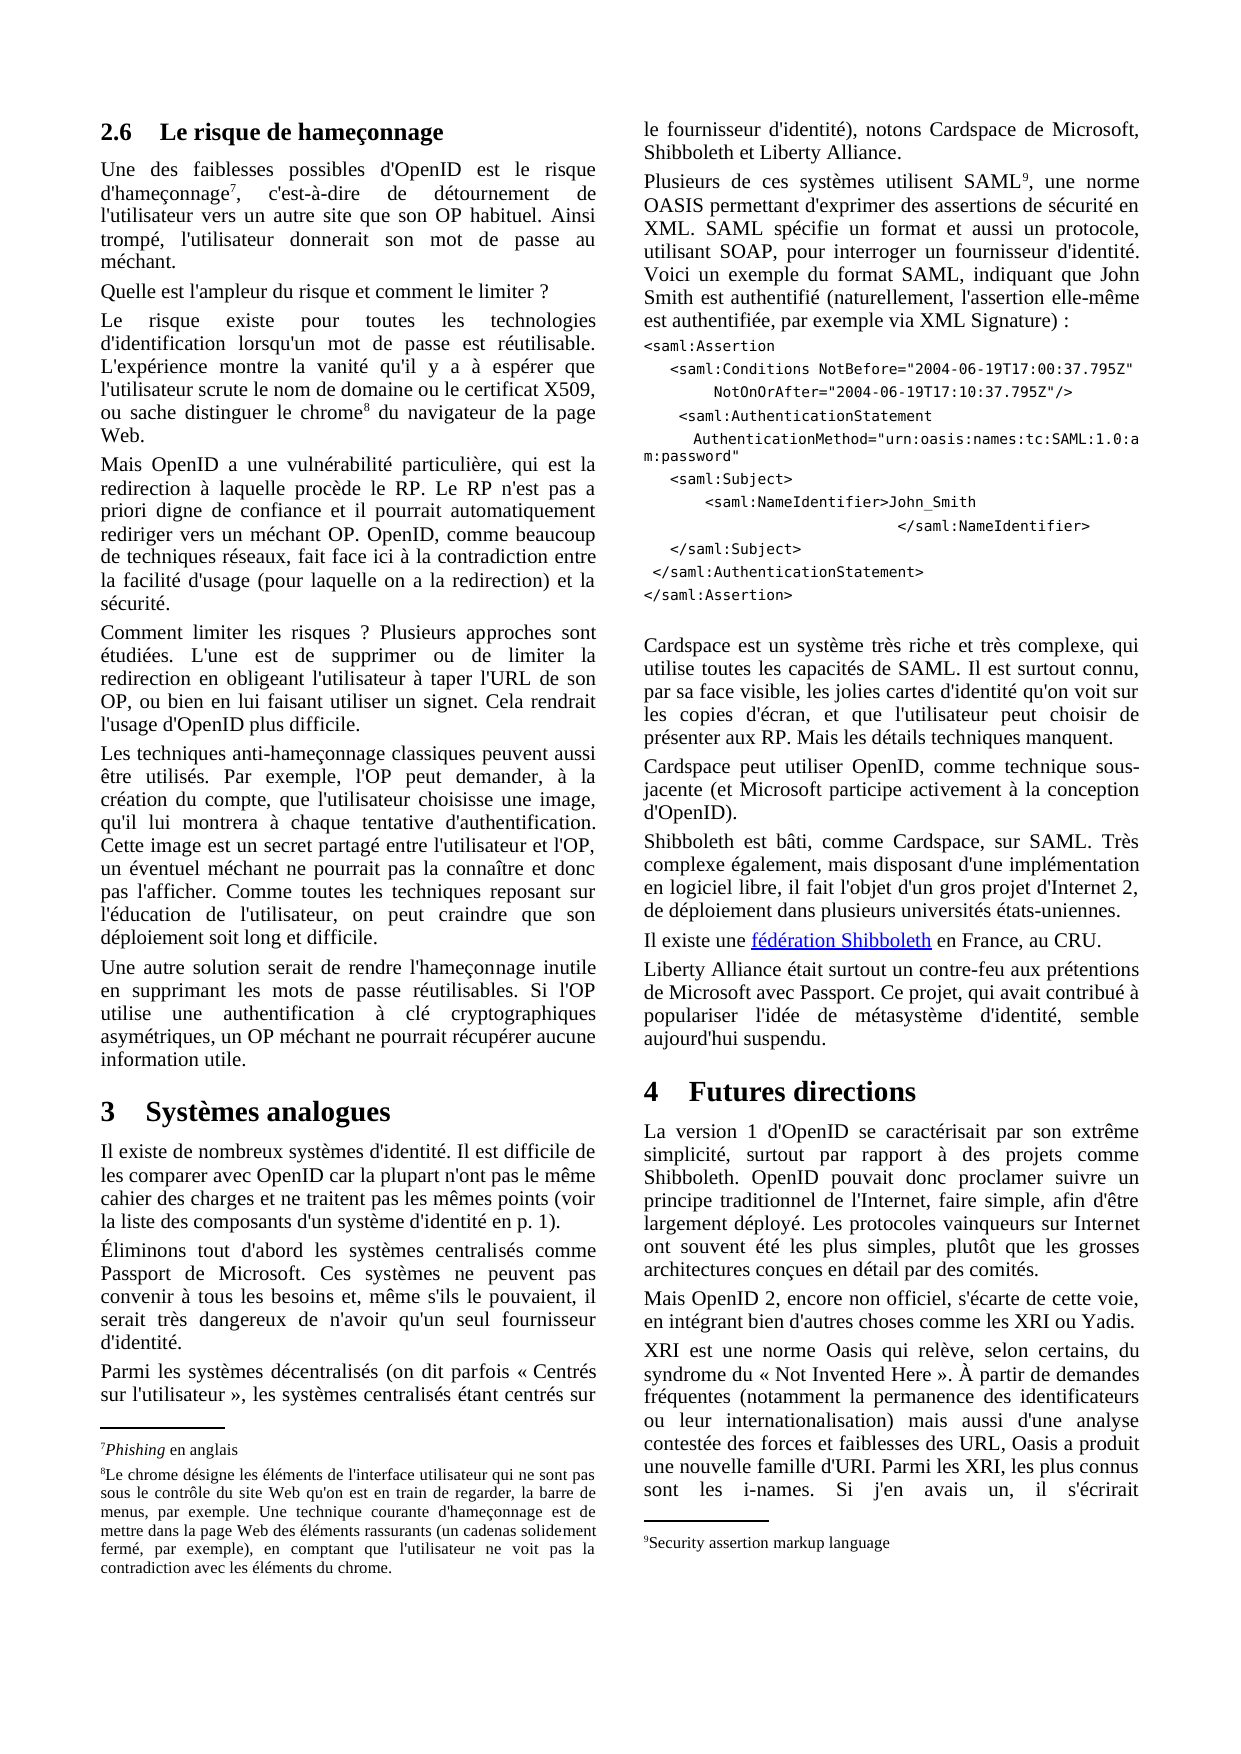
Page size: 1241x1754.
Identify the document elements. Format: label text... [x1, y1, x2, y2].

subtitle Futures directions [644, 1075, 1140, 1107]
text </saml:AuthenticationStatement> [644, 564, 1140, 581]
text Cardspace peut utiliser OpenID, comme tech­nique sous-jacente (et Microsoft participe acti­vement à la conception d'OpenID). [644, 755, 1140, 824]
text Parmi les systèmes décentralisés (on dit par­fois « Centrés sur l'utilisateur », les systèmes centralisés étant centrés sur [100, 1360, 596, 1406]
text <saml:Subject> [644, 471, 1140, 488]
text NotOnOrAfter="2004-06-19T17:10:37.795Z"/> [644, 384, 1140, 401]
text </saml:NameIdentifier> [644, 517, 1140, 534]
text le fournisseur d'i­dentité), notons Cardspace de Microsoft, Shib­boleth et Liberty Alliance. [644, 118, 1140, 164]
text </saml:Assertion> [644, 587, 1140, 604]
text Mais OpenID a une vulnérabilité particulière, qui est la redirection à laquelle procède le RP. Le RP n'est pas a priori digne de confiance et il pourrait automatiquement rediriger vers un méchant OP. OpenID, comme beaucoup de techniques réseaux, fait face ici à la contradic­tion entre la facilité d'usage (pour laquelle on a la redirection) et la sécurité. [100, 453, 596, 614]
text Shibboleth est bâti, comme Cardspace, sur SAML. Très complexe également, mais dispo­sant d'une implémentation en logiciel libre, il fait l'objet d'un gros projet d'Internet 2, de dé­ploiement dans plusieurs universités états-uniennes. [644, 830, 1140, 922]
text Il existe une fédération Shibboleth en France, au CRU. [644, 928, 1140, 952]
text Le chrome désigne les éléments de l'interface utilisateur qui ne sont pas sous le contrôle du site Web qu'on est en train de regarder, la barre de menus, par exemple. Une technique courante d'hameçonnage est de mettre dans la page Web des éléments rassurants (un cadenas solide­ment fermé, par exemple), en comptant que l'utilisateur ne voit pas la contradiction avec les éléments du chrome. [100, 1465, 596, 1577]
text <saml:Assertion [644, 338, 1140, 355]
text Éliminons tout d'abord les systèmes centrali­sés comme Passport de Microsoft. Ces sys­tèmes ne peuvent pas convenir à tous les be­soins et, même s'ils le pouvaient, il serait très dangereux de n'avoir qu'un seul fournisseur d'identité. [100, 1239, 596, 1354]
subtitle Systèmes analogues [100, 1096, 596, 1128]
text Cardspace est un système très riche et très complexe, qui utilise toutes les capacités de SAML. Il est surtout connu, par sa face visible, les jolies cartes d'identité qu'on voit sur les co­pies d'écran, et que l'utilisateur peut choisir de présenter aux RP. Mais les détails tech­niques manquent. [644, 633, 1140, 749]
text <saml:Conditions NotBefore="2004-06-19T17:00:37.795Z" [644, 361, 1140, 378]
text Mais OpenID 2, encore non officiel, s'écarte de cette voie, en intégrant bien d'autres choses comme les XRI ou Yadis. [644, 1287, 1140, 1333]
text Une des faiblesses possibles d'OpenID est le risque d'hameçonnage, c'est-à-dire de détour­nement de l'utilisateur vers un autre site que son OP habituel. Ainsi trompé, l'utilisateur donnerait son mot de passe au méchant. [100, 158, 596, 273]
text </saml:Subject> [644, 541, 1140, 558]
subtitle Le risque de hameçonnage [100, 118, 596, 146]
text AuthenticationMethod="urn:oasis:names:tc:SAML:1.0:am:password" [644, 431, 1140, 465]
text <saml:AuthenticationStatement [644, 407, 1140, 424]
text Liberty Alliance était surtout un contre-feu aux prétentions de Microsoft avec Passport. Ce projet, qui avait contribué à populariser l'idée de métasystème d'identité, semble aujourd'hui suspendu. [644, 958, 1140, 1050]
text Il existe de nombreux systèmes d'identité. Il est difficile de les comparer avec OpenID car la plupart n'ont pas le même cahier des charges et ne traitent pas les mêmes points (voir la liste des composants d'un système d'i­dentité en p. 1). [100, 1140, 596, 1232]
text Quelle est l'ampleur du risque et comment le limiter ? [100, 280, 596, 303]
text La version 1 d'OpenID se caractérisait par son extrême simplicité, surtout par rapport à des projets comme Shibboleth. OpenID pouvait donc proclamer suivre un principe traditionnel de l'Internet, faire simple, afin d'être large­ment déployé. Les protocoles vainqueurs sur Inter­net ont souvent été les plus simples, plu­tôt que les grosses architectures conçues en détail par des comités. [644, 1120, 1140, 1281]
text Le risque existe pour toutes les technologies d'identification lorsqu'un mot de passe est réutilisable. L'expérience montre la vanité qu'il y a à espérer que l'utilisateur scrute le nom de domaine ou le certificat X509, ou sache distinguer le chrome du navigateur de la page Web. [100, 309, 596, 447]
text Une autre solution serait de rendre l'hameçon­nage inutile en supprimant les mots de passe réutilisables. Si l'OP utilise une authentifica­tion à clé cryptographiques asymétriques, un OP méchant ne pourrait récupérer aucune information utile. [100, 956, 596, 1071]
text Comment limiter les risques ? Plusieurs ap­proches sont étudiées. L'une est de supprimer ou de limiter la redirection en obligeant l'utili­sateur à taper l'URL de son OP, ou bien en lui faisant utiliser un signet. Cela rendrait l'usage d'OpenID plus difficile. [100, 621, 596, 736]
text Plusieurs de ces systèmes utilisent SAML, une norme OASIS permettant d'exprimer des assertions de sécurité en XML. SAML spécifie un format et aussi un protocole, utilisant SOAP, pour interroger un fournisseur d'identi­té. Voici un exemple du format SAML, indi­quant que John Smith est authentifié (naturel­lement, l'assertion elle-même est au­thentifiée, par exemple via XML Signature) : [644, 170, 1140, 332]
text <saml:NameIdentifier>John_Smith [644, 494, 1140, 511]
text Phishing en anglais [100, 1441, 596, 1459]
text Les techniques anti-hameçonnage classiques peuvent aussi être utilisés. Par exemple, l'OP peut demander, à la création du compte, que l'utilisateur choisisse une image, qu'il lui montrera à chaque tentative d'authentifica­tion. Cette image est un secret partagé entre l'utilisateur et l'OP, un éventuel méchant ne pourrait pas la connaître et donc pas l'afficher. Comme toutes les techniques reposant sur l'é­ducation de l'utilisateur, on peut craindre que son déploiement soit long et difficile. [100, 742, 596, 949]
text Security assertion markup language [644, 1533, 1140, 1552]
text XRI est une norme Oasis qui relève, selon cer­tains, du syndrome du « Not Invented Here ». À partir de demandes fréquentes (notamment la permanence des identificateurs ou leur internationalisation) mais aussi d'une analyse contestée des forces et fai­blesses des URL, Oasis a produit une nouvelle famille d'URI. Parmi les XRI, les plus connus sont les i-names. Si j'en avais un, il s'écrirait [644, 1339, 1140, 1501]
